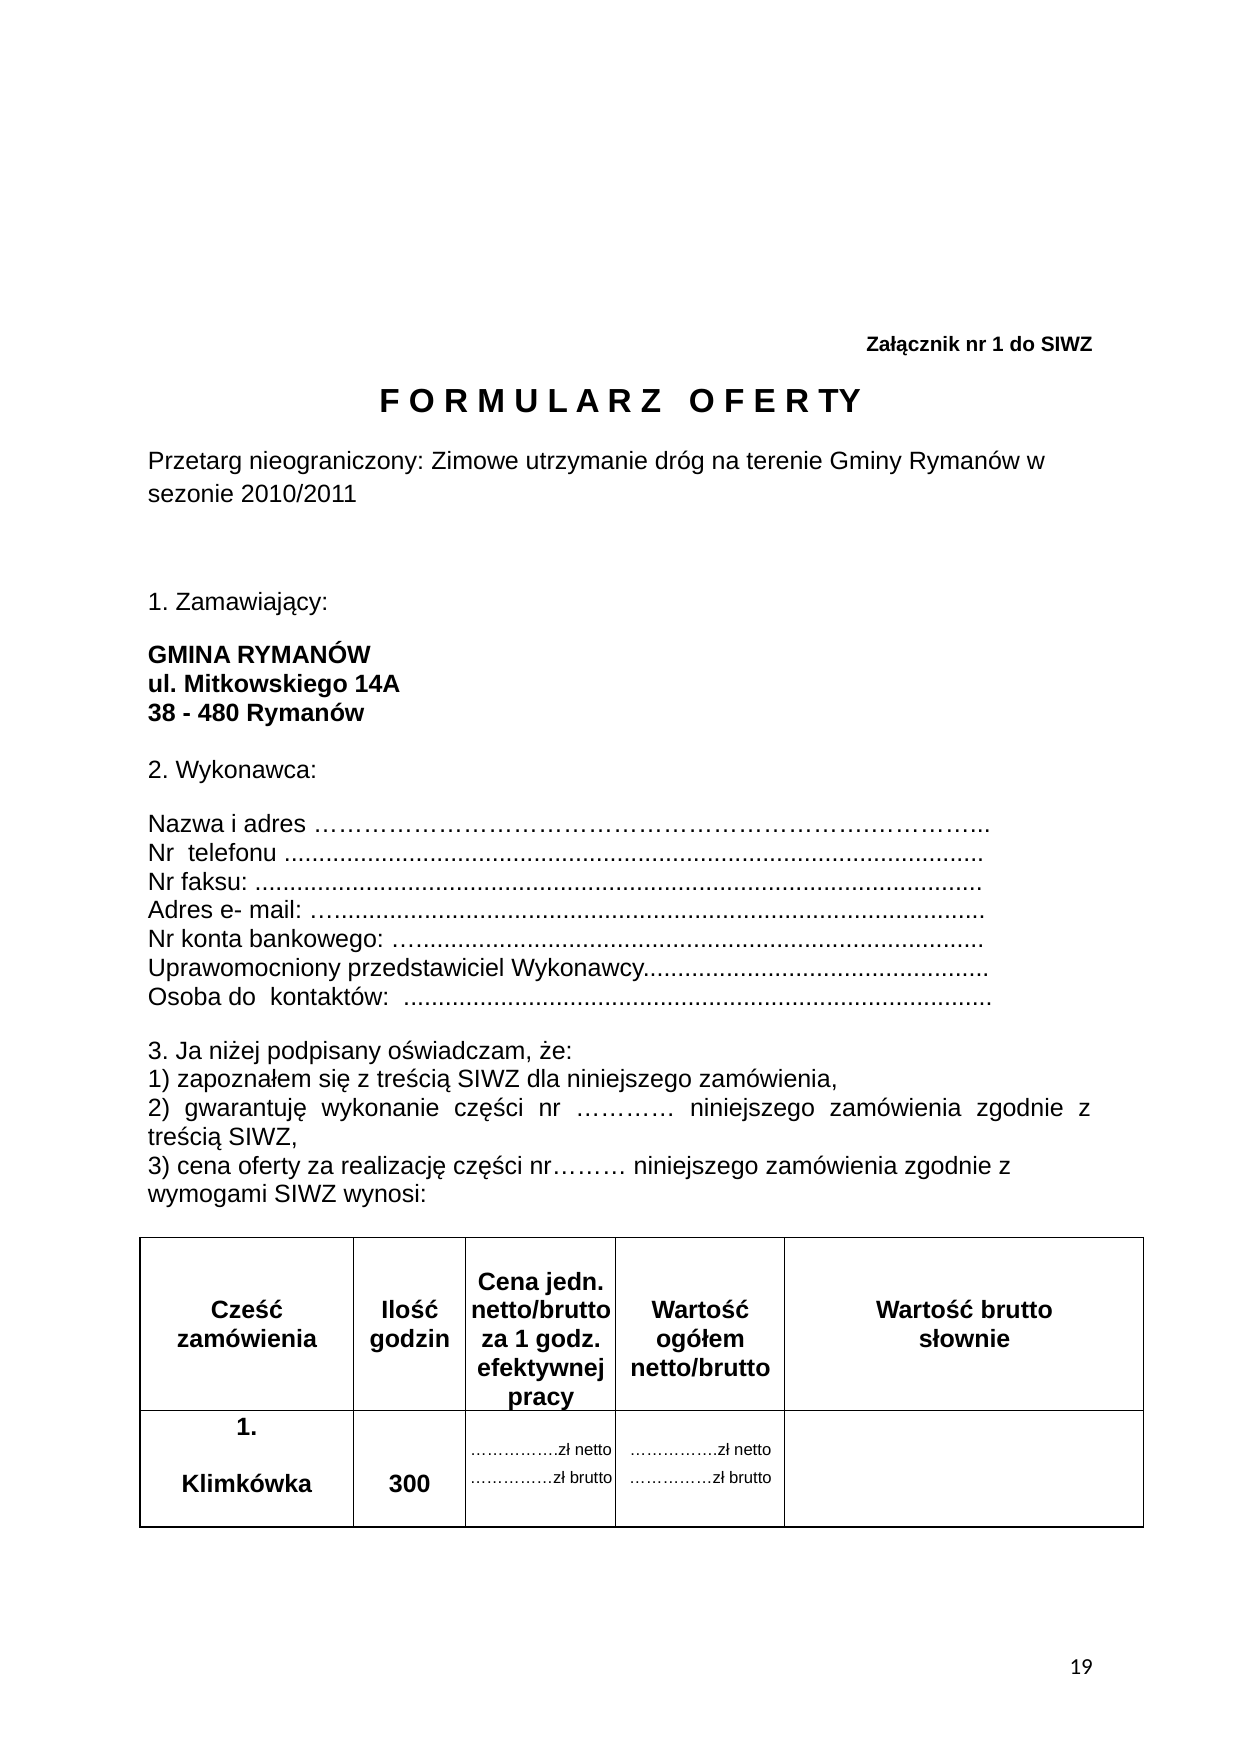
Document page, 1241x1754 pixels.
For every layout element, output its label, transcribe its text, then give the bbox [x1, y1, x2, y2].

table_header Cześć zamówienia [141, 1238, 353, 1410]
table_cell [785, 1411, 1143, 1526]
text Przetarg nieograniczony: Zimowe utrzymanie dróg na terenie Gminy Rymanów w sezonie 2010/2011 [148, 446, 1093, 508]
table_cell …………….zł netto ……………zł brutto [616, 1411, 784, 1526]
text ul. Mitkowskiego 14A [148, 669, 1093, 698]
text Osoba do kontaktów: ..................................................................................... [148, 982, 1093, 1011]
text Nr konta bankowego: ….................................................................................. [148, 924, 1093, 953]
text 2) gwarantuję wykonanie części nr ………… niniejszego zamówienia zgodnie z treścią SIWZ, [148, 1093, 1093, 1151]
table_header Wartość ogółem netto/brutto [616, 1238, 784, 1410]
text Uprawomocniony przedstawiciel Wykonawcy.................................................. [148, 953, 1093, 982]
text 1. Zamawiający: [148, 587, 1093, 615]
text F O R M U L A R Z O F E R TY [148, 381, 1093, 419]
text Adres e- mail: ….............................................................................................. [148, 896, 1093, 924]
text 3. Ja niżej podpisany oświadczam, że: [148, 1036, 1093, 1064]
text Nr faksu: ......................................................................................................... [148, 867, 1093, 896]
text 1) zapoznałem się z treścią SIWZ dla niniejszego zamówienia, [148, 1064, 1093, 1093]
text 38 - 480 Rymanów [148, 698, 1093, 727]
table_header Wartość brutto słownie [785, 1238, 1143, 1410]
text 3) cena oferty za realizację części nr……… niniejszego zamówienia zgodnie z wymogami SIWZ wynosi: [148, 1151, 1093, 1208]
text Nazwa i adres ………………………………………………………….…………... [148, 809, 1093, 838]
table_cell …………….zł netto ……………zł brutto [466, 1411, 615, 1526]
table_header Cena jedn. netto/brutto za 1 godz. efektywnej pracy [466, 1238, 615, 1410]
table_cell 300 [354, 1411, 465, 1526]
text GMINA RYMANÓW [148, 640, 1093, 669]
table_cell 1. Klimkówka [141, 1411, 353, 1526]
text Załącznik nr 1 do SIWZ [148, 332, 1093, 356]
text 2. Wykonawca: [148, 755, 1093, 784]
table_header Ilość godzin [354, 1238, 465, 1410]
text Nr telefonu ..................................................................................................... [148, 838, 1093, 867]
